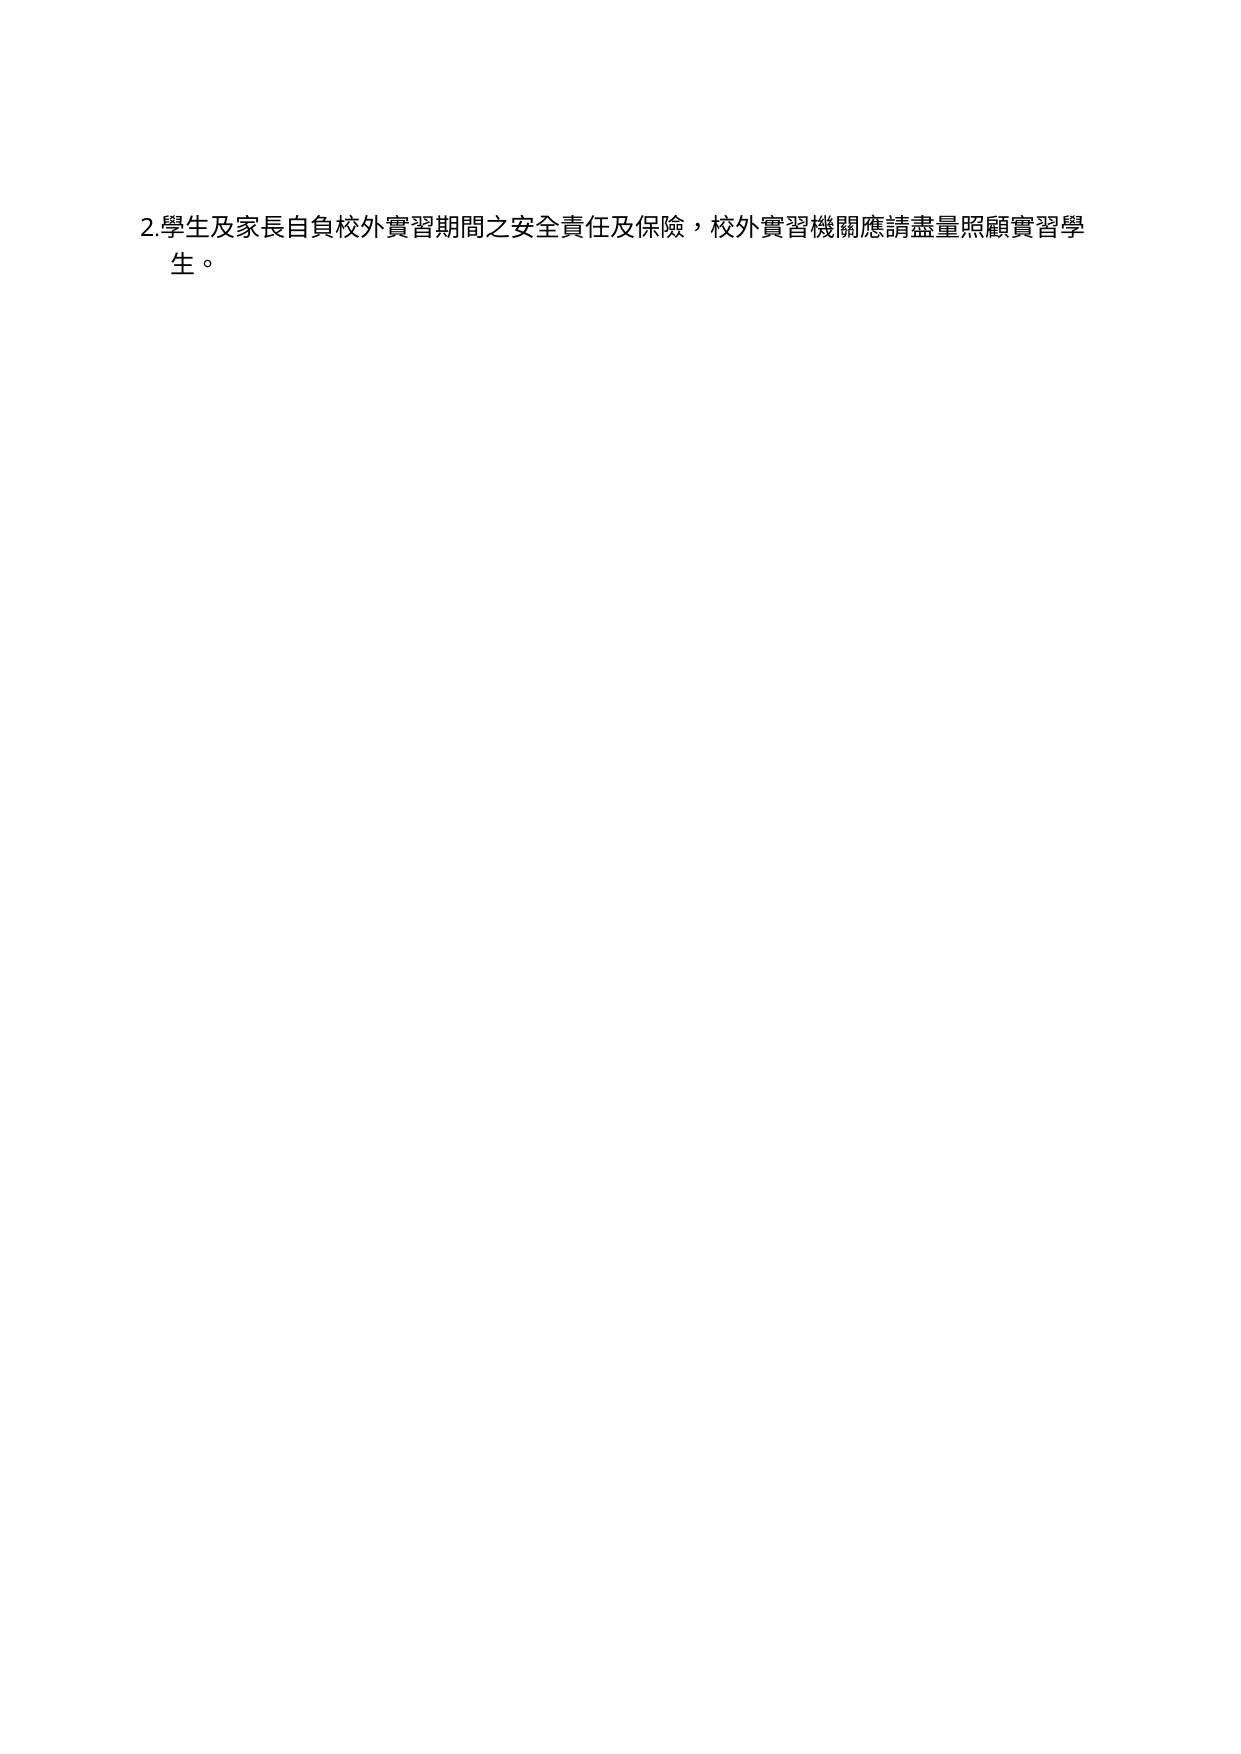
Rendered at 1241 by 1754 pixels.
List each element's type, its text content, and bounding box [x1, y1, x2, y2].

text 2.學生及家長自負校外實習期間之安全責任及保險，校外實習機關應請盡量照顧實習學生。 [129, 206, 1103, 281]
